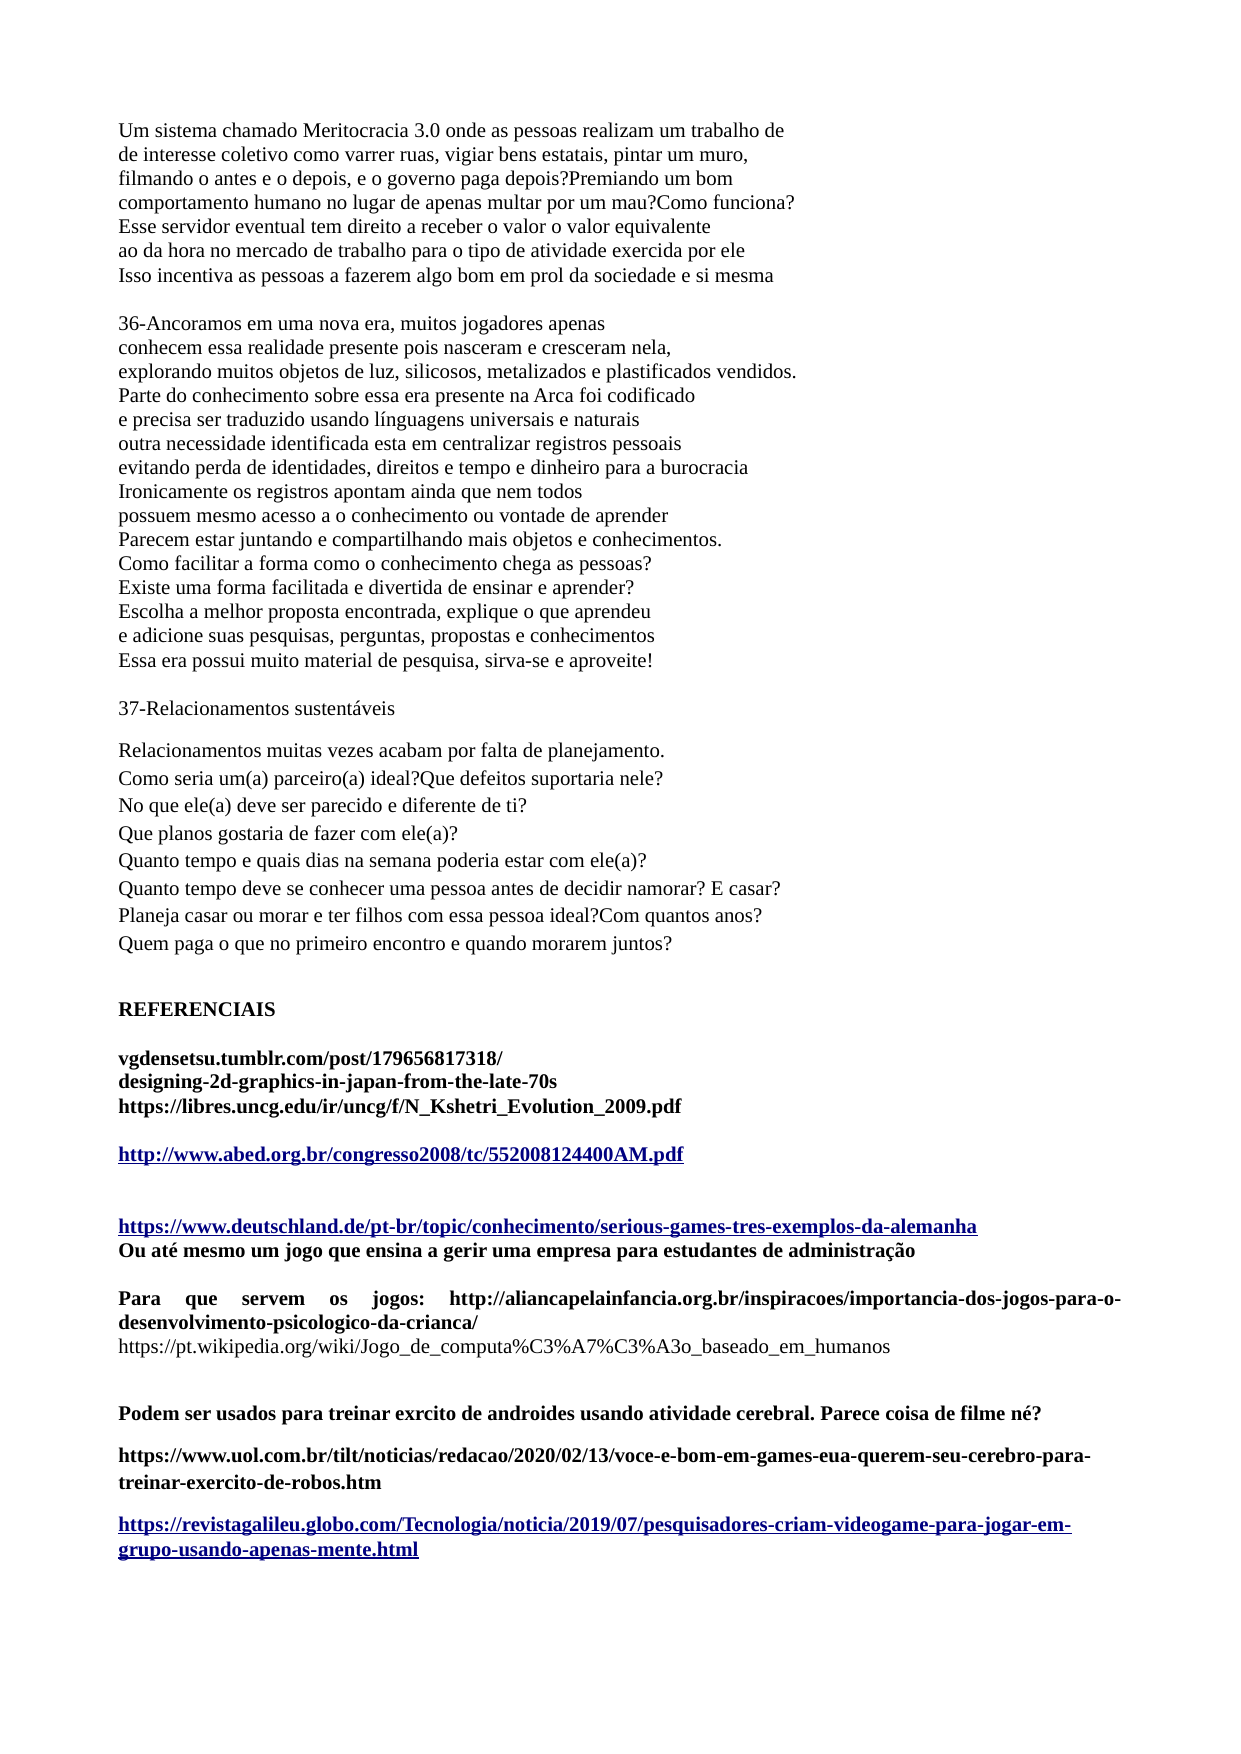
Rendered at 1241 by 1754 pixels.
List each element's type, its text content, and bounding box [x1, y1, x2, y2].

text possuem mesmo acesso a o conhecimento ou vontade de aprender [118, 503, 1122, 527]
text Existe uma forma facilitada e divertida de ensinar e aprender? [118, 575, 1122, 599]
text http://www.abed.org.br/congresso2008/tc/552008124400AM.pdf [118, 1142, 1122, 1166]
text Parte do conhecimento sobre essa era presente na Arca foi codificado [118, 383, 1122, 407]
text ao da hora no mercado de trabalho para o tipo de atividade exercida por ele [118, 238, 1122, 262]
text Escolha a melhor proposta encontrada, explique o que aprendeu [118, 599, 1122, 623]
text Como facilitar a forma como o conhecimento chega as pessoas? [118, 551, 1122, 575]
text Podem ser usados para treinar exrcito de androides usando atividade cerebral. Parece coisa de filme né? [118, 1400, 1122, 1424]
text Isso incentiva as pessoas a fazerem algo bom em prol da sociedade e si mesma [118, 262, 1122, 287]
text de interesse coletivo como varrer ruas, vigiar bens estatais, pintar um muro, [118, 142, 1122, 166]
text 36-Ancoramos em uma nova era, muitos jogadores apenas [118, 311, 1122, 335]
text Ironicamente os registros apontam ainda que nem todos [118, 479, 1122, 503]
text https://revistagalileu.globo.com/Tecnologia/noticia/2019/07/pesquisadores-criam-videogame-para-jogar-em-grupo-usando-apenas-mente.html [118, 1512, 1122, 1561]
text Para que servem os jogos: http://aliancapelainfancia.org.br/inspiracoes/importancia-dos-jogos-para-o-desenvolvimento-psicologico-da-crianca/ [118, 1286, 1122, 1334]
text https://www.uol.com.br/tilt/noticias/redacao/2020/02/13/voce-e-bom-em-games-eua-querem-seu-cerebro-para-treinar-exercito-de-robos.htm [118, 1443, 1122, 1494]
text https://libres.uncg.edu/ir/uncg/f/N_Kshetri_Evolution_2009.pdf [118, 1093, 1122, 1118]
text REFERENCIAIS [118, 997, 1122, 1021]
text Essa era possui muito material de pesquisa, sirva-se e aproveite! [118, 647, 1122, 672]
text conhecem essa realidade presente pois nasceram e cresceram nela, [118, 335, 1122, 359]
text e adicione suas pesquisas, perguntas, propostas e conhecimentos [118, 623, 1122, 647]
text comportamento humano no lugar de apenas multar por um mau?Como funciona? [118, 190, 1122, 214]
text Esse servidor eventual tem direito a receber o valor o valor equivalente [118, 214, 1122, 238]
text filmando o antes e o depois, e o governo paga depois?Premiando um bom [118, 166, 1122, 190]
text e precisa ser traduzido usando línguagens universais e naturais [118, 407, 1122, 431]
text vgdensetsu.tumblr.com/post/179656817318/ [118, 1045, 1122, 1069]
text 37-Relacionamentos sustentáveis [118, 696, 1122, 720]
text Um sistema chamado Meritocracia 3.0 onde as pessoas realizam um trabalho de [118, 118, 1122, 142]
text https://pt.wikipedia.org/wiki/Jogo_de_computa%C3%A7%C3%A3o_baseado_em_humanos [118, 1334, 1122, 1358]
text designing-2d-graphics-in-japan-from-the-late-70s [118, 1069, 1122, 1093]
text Ou até mesmo um jogo que ensina a gerir uma empresa para estudantes de administração [118, 1238, 1122, 1262]
text Parecem estar juntando e compartilhando mais objetos e conhecimentos. [118, 527, 1122, 551]
text Relacionamentos muitas vezes acabam por falta de planejamento. Como seria um(a) parceiro(a) ideal?Que defeitos suportaria nele? No que ele(a) deve ser parecido e diferente de ti? Que planos gostaria de fazer com ele(a)? Quanto tempo e quais dias na semana poderia estar com ele(a)? Quanto tempo deve se conhecer uma pessoa antes de decidir namorar? E casar? Planeja casar ou morar e ter filhos com essa pessoa ideal?Com quantos anos? Quem paga o que no primeiro encontro e quando morarem juntos? [118, 738, 1122, 955]
text evitando perda de identidades, direitos e tempo e dinheiro para a burocracia [118, 455, 1122, 479]
text outra necessidade identificada esta em centralizar registros pessoais [118, 431, 1122, 455]
text explorando muitos objetos de luz, silicosos, metalizados e plastificados vendidos. [118, 359, 1122, 383]
text https://www.deutschland.de/pt-br/topic/conhecimento/serious-games-tres-exemplos-da-alemanha [118, 1214, 1122, 1238]
